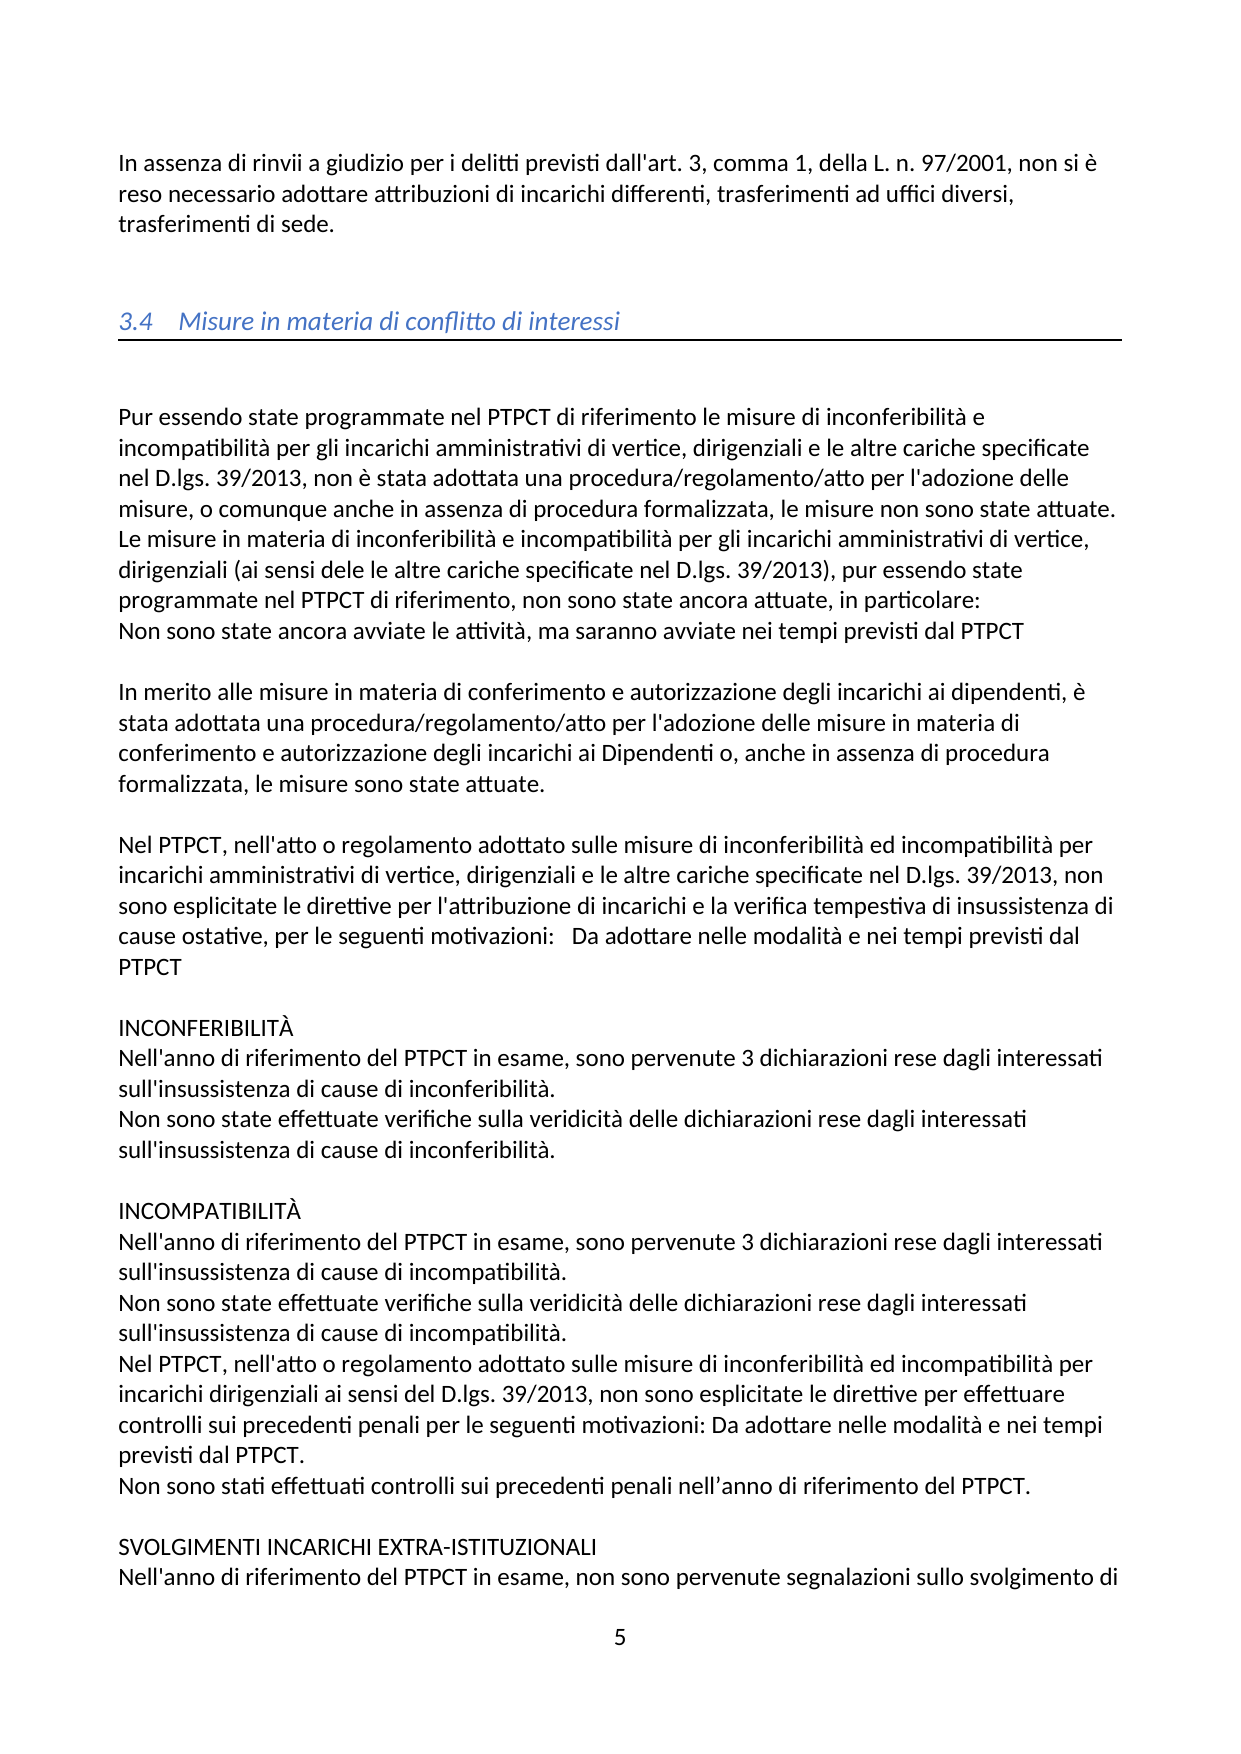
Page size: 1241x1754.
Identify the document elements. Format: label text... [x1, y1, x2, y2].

subtitle Misure in materia di conflitto di interessi [118, 304, 1122, 339]
text In assenza di rinvii a giudizio per i delitti previsti dall'art. 3, comma 1, della L. n. 97/2001, non si è reso necessario adottare attribuzioni di incarichi differenti, trasferimenti ad uffici diversi, trasferimenti di sede. [118, 148, 1122, 239]
text In merito alle misure in materia di conferimento e autorizzazione degli incarichi ai dipendenti, è stata adottata una procedura/regolamento/atto per l'adozione delle misure in materia di conferimento e autorizzazione degli incarichi ai Dipendenti o, anche in assenza di procedura formalizzata, le misure sono state attuate. Nel PTPCT, nell'atto o regolamento adottato sulle misure di inconferibilità ed incompatibilità per incarichi amministrativi di vertice, dirigenziali e le altre cariche specificate nel D.lgs. 39/2013, non sono esplicitate le direttive per l'attribuzione di incarichi e la verifica tempestiva di insussistenza di cause ostative, per le seguenti motivazioni: Da adottare nelle modalità e nei tempi previsti dal PTPCT INCONFERIBILITÀ Nell'anno di riferimento del PTPCT in esame, sono pervenute 3 dichiarazioni rese dagli interessati sull'insussistenza di cause di inconferibilità. Non sono state effettuate verifiche sulla veridicità delle dichiarazioni rese dagli interessati sull'insussistenza di cause di inconferibilità. INCOMPATIBILITÀ Nell'anno di riferimento del PTPCT in esame, sono pervenute 3 dichiarazioni rese dagli interessati sull'insussistenza di cause di incompatibilità. Non sono state effettuate verifiche sulla veridicità delle dichiarazioni rese dagli interessati sull'insussistenza di cause di incompatibilità. Nel PTPCT, nell'atto o regolamento adottato sulle misure di inconferibilità ed incompatibilità per incarichi dirigenziali ai sensi del D.lgs. 39/2013, non sono esplicitate le direttive per effettuare controlli sui precedenti penali per le seguenti motivazioni: Da adottare nelle modalità e nei tempi previsti dal PTPCT. Non sono stati effettuati controlli sui precedenti penali nell’anno di riferimento del PTPCT. SVOLGIMENTI INCARICHI EXTRA-ISTITUZIONALI Nell'anno di riferimento del PTPCT in esame, non sono pervenute segnalazioni sullo svolgimento di [118, 676, 1122, 1592]
text Pur essendo state programmate nel PTPCT di riferimento le misure di inconferibilità e incompatibilità per gli incarichi amministrativi di vertice, dirigenziali e le altre cariche specificate nel D.lgs. 39/2013, non è stata adottata una procedura/regolamento/atto per l'adozione delle misure, o comunque anche in assenza di procedura formalizzata, le misure non sono state attuate. Le misure in materia di inconferibilità e incompatibilità per gli incarichi amministrativi di vertice, dirigenziali (ai sensi dele le altre cariche specificate nel D.lgs. 39/2013), pur essendo state programmate nel PTPCT di riferimento, non sono state ancora attuate, in particolare: Non sono state ancora avviate le attività, ma saranno avviate nei tempi previsti dal PTPCT [118, 402, 1122, 646]
